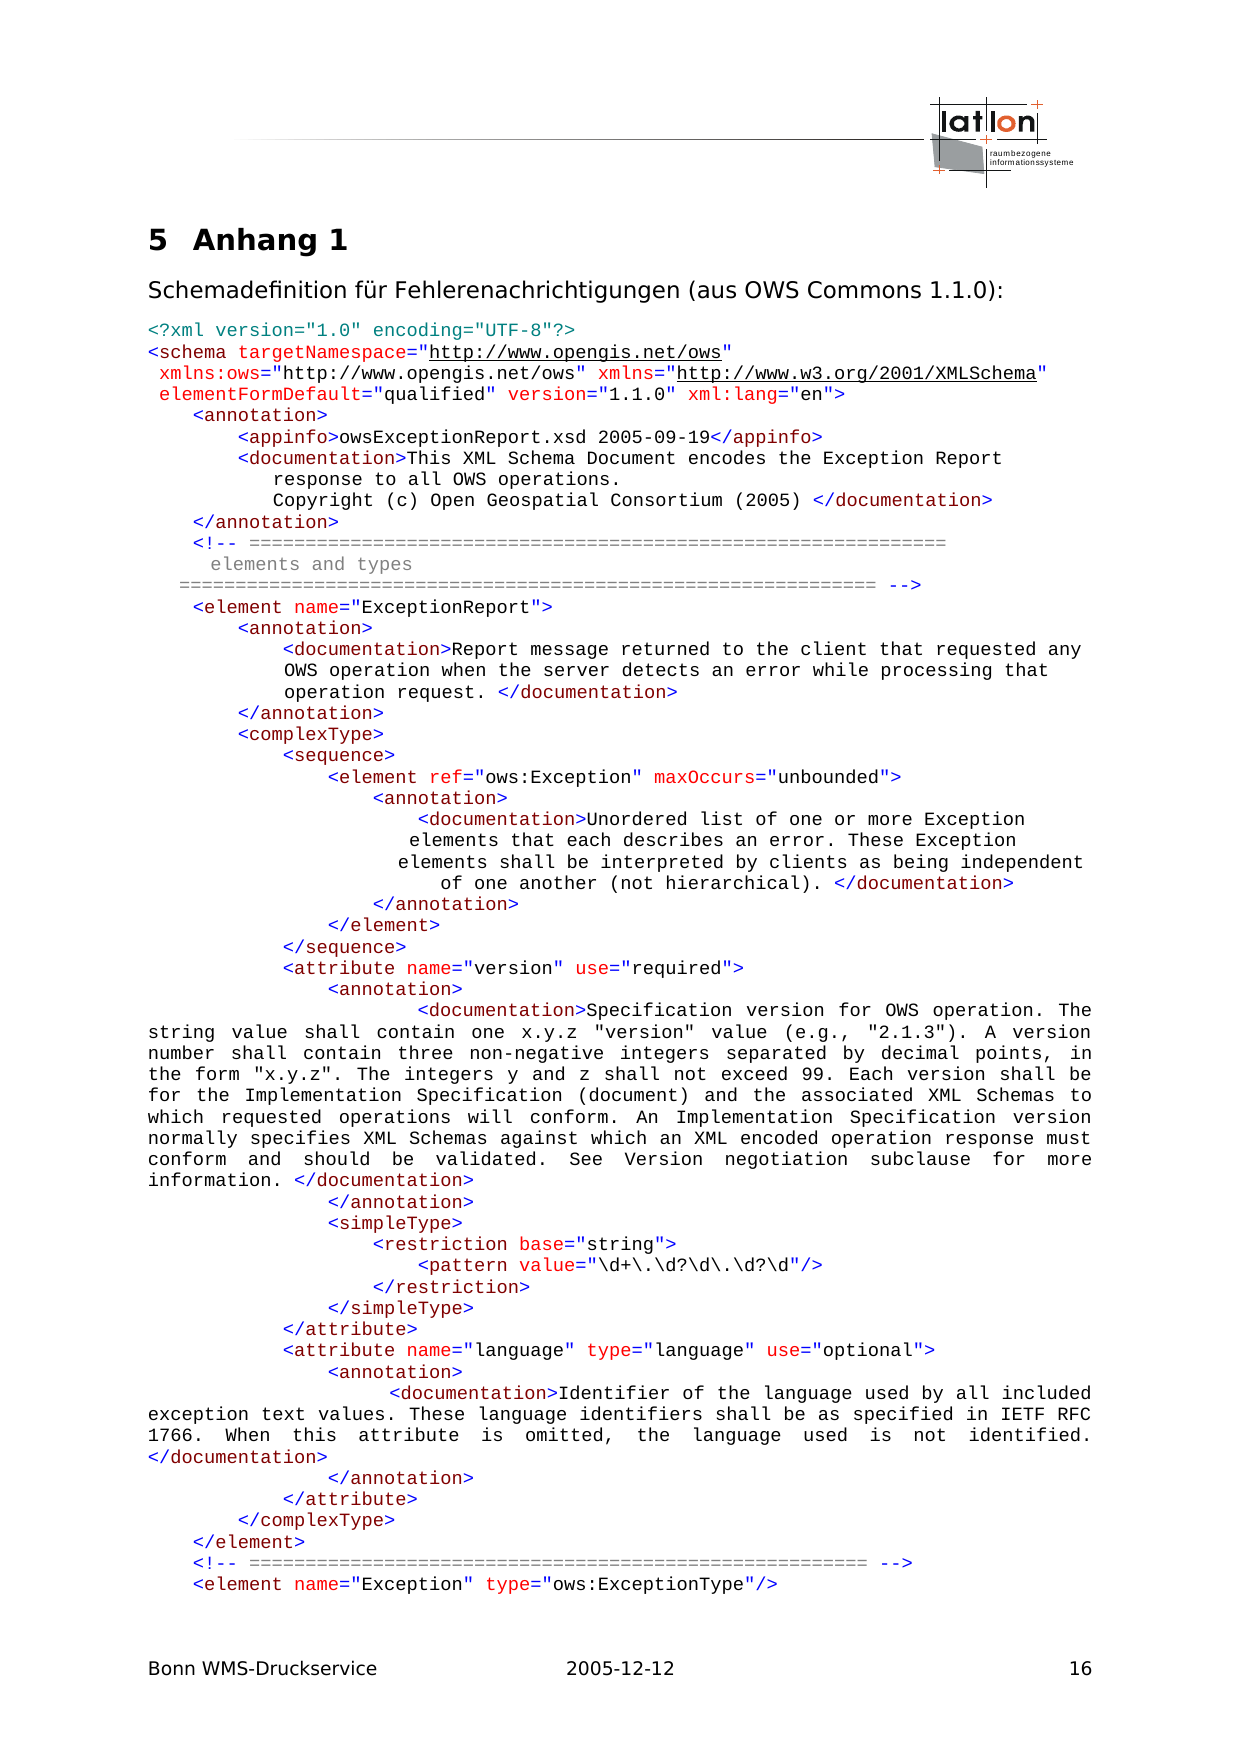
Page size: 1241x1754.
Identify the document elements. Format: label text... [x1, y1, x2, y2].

text elements shall be interpreted by clients as being independent [148, 852, 1092, 874]
text of one another (not hierarchical). </documentation> [148, 874, 1092, 895]
text <restriction base="string"> [148, 1235, 1092, 1256]
text ============================================================== --> [148, 576, 1092, 597]
text <attribute name="version" use="required"> [148, 959, 1092, 980]
text </attribute> [148, 1320, 1092, 1341]
text <element name="Exception" type="ows:ExceptionType"/> [148, 1575, 1092, 1596]
text </complexType> [148, 1511, 1092, 1532]
text </restriction> [148, 1277, 1092, 1299]
text elements and types [148, 555, 1092, 576]
text <annotation> [148, 619, 1092, 640]
text <simpleType> [148, 1214, 1092, 1235]
text </sequence> [148, 937, 1092, 959]
text operation request. </documentation> [148, 682, 1092, 704]
text <pattern value="\d+\.\d?\d\.\d?\d"/> [148, 1256, 1092, 1277]
text <annotation> [148, 980, 1092, 1001]
text Schemadefinition für Fehlerenachrichtigungen (aus OWS Commons 1.1.0): [148, 277, 1092, 303]
subtitle Anhang 1 [148, 223, 1092, 257]
text elementFormDefault="qualified" version="1.1.0" xml:lang="en"> [148, 385, 1092, 406]
text <?xml version="1.0" encoding="UTF-8"?> [148, 321, 1092, 342]
text </annotation> [148, 704, 1092, 725]
text </annotation> [148, 512, 1092, 534]
text xmlns:ows="http://www.opengis.net/ows" xmlns="http://www.w3.org/2001/XMLSchema" [148, 364, 1092, 385]
text </element> [148, 916, 1092, 937]
text </simpleType> [148, 1299, 1092, 1320]
text OWS operation when the server detects an error while processing that [148, 661, 1092, 682]
text </annotation> [148, 1192, 1092, 1214]
text <attribute name="language" type="language" use="optional"> [148, 1341, 1092, 1362]
text response to all OWS operations. [148, 470, 1092, 491]
text <element ref="ows:Exception" maxOccurs="unbounded"> [148, 767, 1092, 789]
text <element name="ExceptionReport"> [148, 597, 1092, 619]
text <annotation> [148, 406, 1092, 427]
text Copyright (c) Open Geospatial Consortium (2005) </documentation> [148, 491, 1092, 512]
text <documentation>Specification version for OWS operation. The string value shall contain one x.y.z "version" value (e.g., "2.1.3"). A version number shall contain three non-negative integers separated by decimal points, in the form "x.y.z". The integers y and z shall not exceed 99. Each version shall be for the Implementation Specification (document) and the associated XML Schemas to which requested operations will conform. An Implementation Specification version normally specifies XML Schemas against which an XML encoded operation response must conform and should be validated. See Version negotiation subclause for more information. </documentation> [148, 1001, 1092, 1192]
text <sequence> [148, 746, 1092, 767]
text <annotation> [148, 1362, 1092, 1384]
text <annotation> [148, 789, 1092, 810]
text <appinfo>owsExceptionReport.xsd 2005-09-19</appinfo> [148, 427, 1092, 449]
text <documentation>This XML Schema Document encodes the Exception Report [148, 449, 1092, 470]
text <!-- ======================================================= --> [148, 1554, 1092, 1575]
text <documentation>Unordered list of one or more Exception [148, 810, 1092, 831]
text <schema targetNamespace="http://www.opengis.net/ows" [148, 342, 1092, 364]
text </annotation> [148, 1469, 1092, 1490]
text <documentation>Report message returned to the client that requested any [148, 640, 1092, 661]
text </element> [148, 1532, 1092, 1554]
text elements that each describes an error. These Exception [148, 831, 1092, 852]
text <complexType> [148, 725, 1092, 746]
text <!-- ============================================================== [148, 534, 1092, 555]
text <documentation>Identifier of the language used by all included exception text values. These language identifiers shall be as specified in IETF RFC 1766. When this attribute is omitted, the language used is not identified. </documentation> [148, 1384, 1092, 1469]
text </annotation> [148, 895, 1092, 916]
text </attribute> [148, 1490, 1092, 1511]
